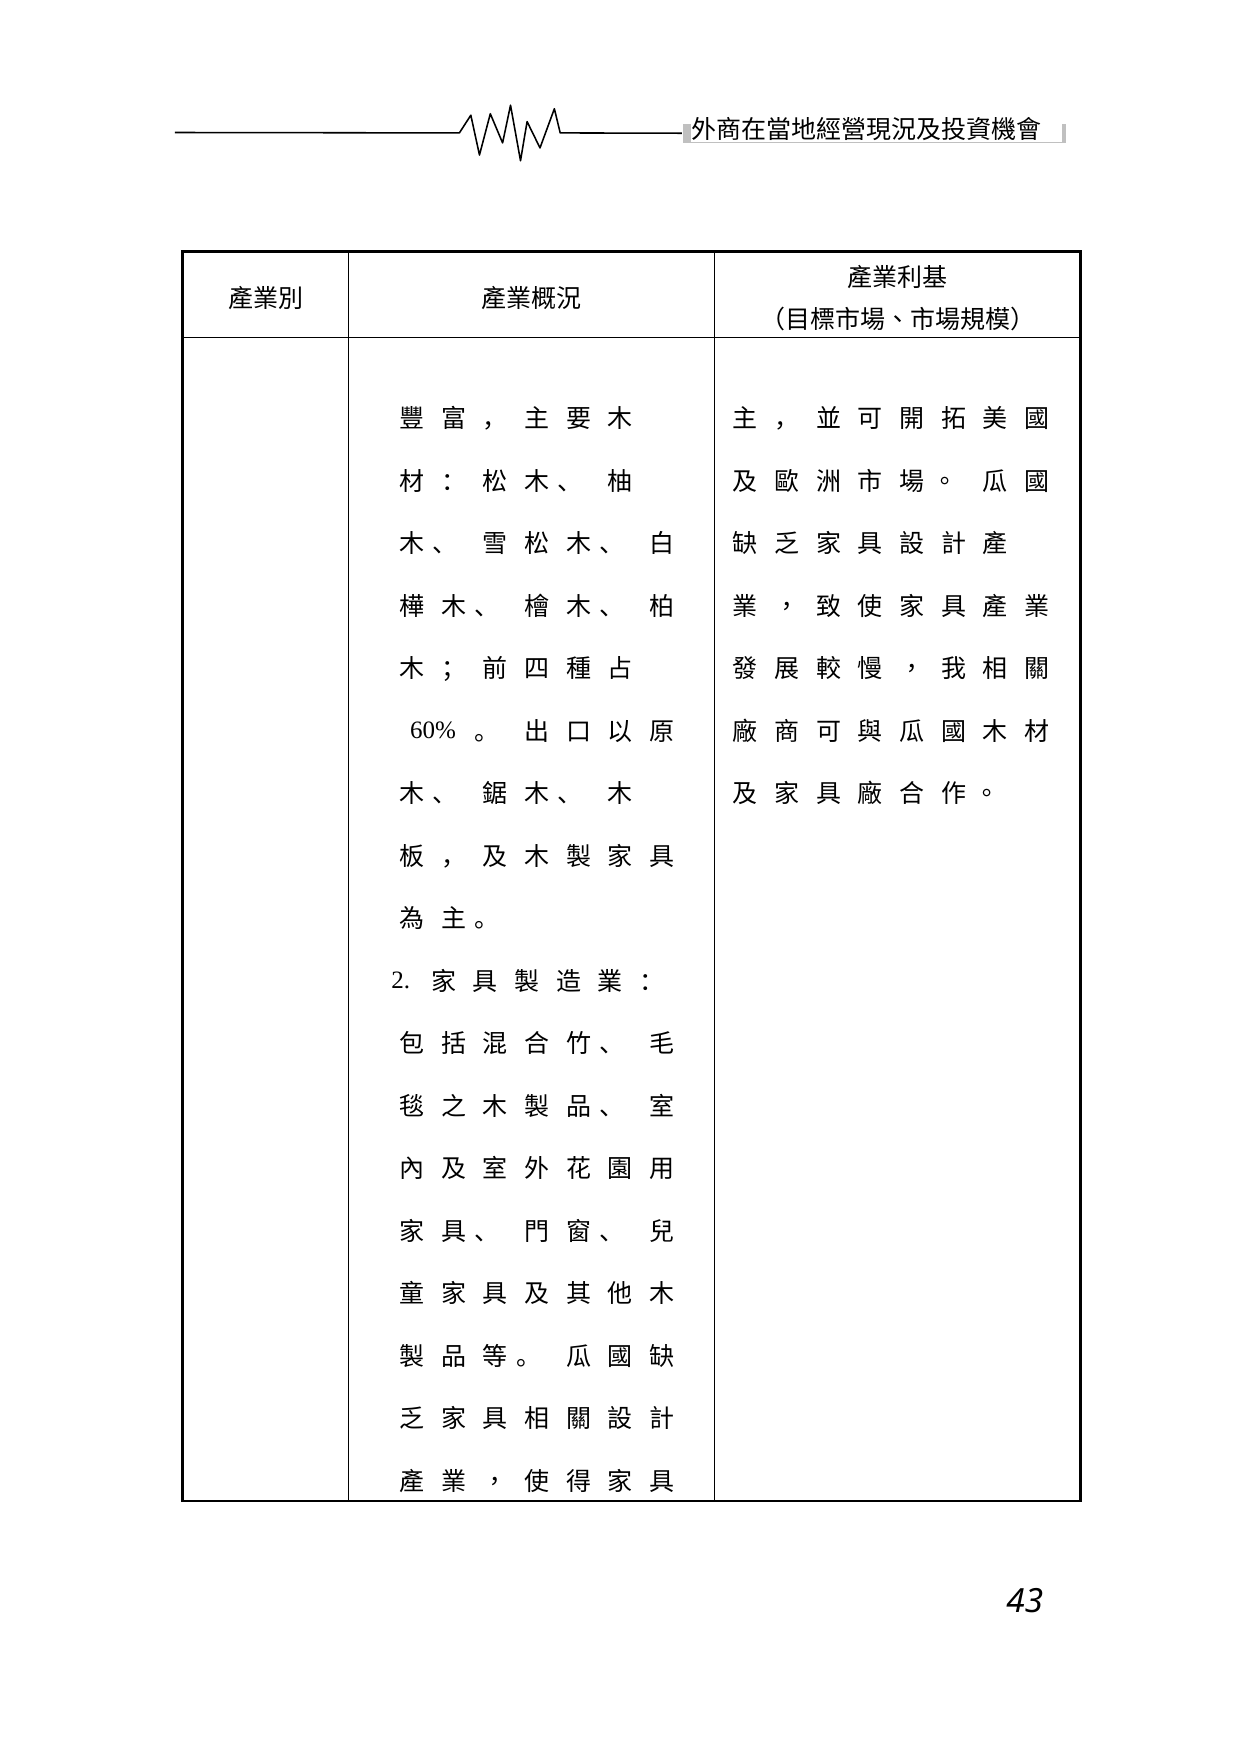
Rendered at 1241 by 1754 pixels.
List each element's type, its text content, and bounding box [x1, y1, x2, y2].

table_cell 豐富，主要木材：松木、柚木、雪松木、白樺木、檜木、柏木；前四種占60%。出口以原木、鋸木、木板，及木製家具為主。 2. 家具製造業：包括混合竹、毛毯之木製品、室內及室外花園用家具、門窗、兒童家具及其他木製品等。瓜國缺乏家具相關設計產業，使得家具 [349, 338, 714, 1500]
table_cell [184, 338, 348, 1500]
table_cell 主，並可開拓美國及歐洲市場。瓜國缺乏家具設計產業，致使家具產業發展較慢，我相關廠商可與瓜國木材及家具廠合作。 [715, 338, 1079, 1500]
table_header 產業利基 （目標市場、市場規模） [715, 253, 1079, 337]
table_header 產業別 [184, 253, 348, 337]
table_header 產業概況 [349, 253, 714, 337]
